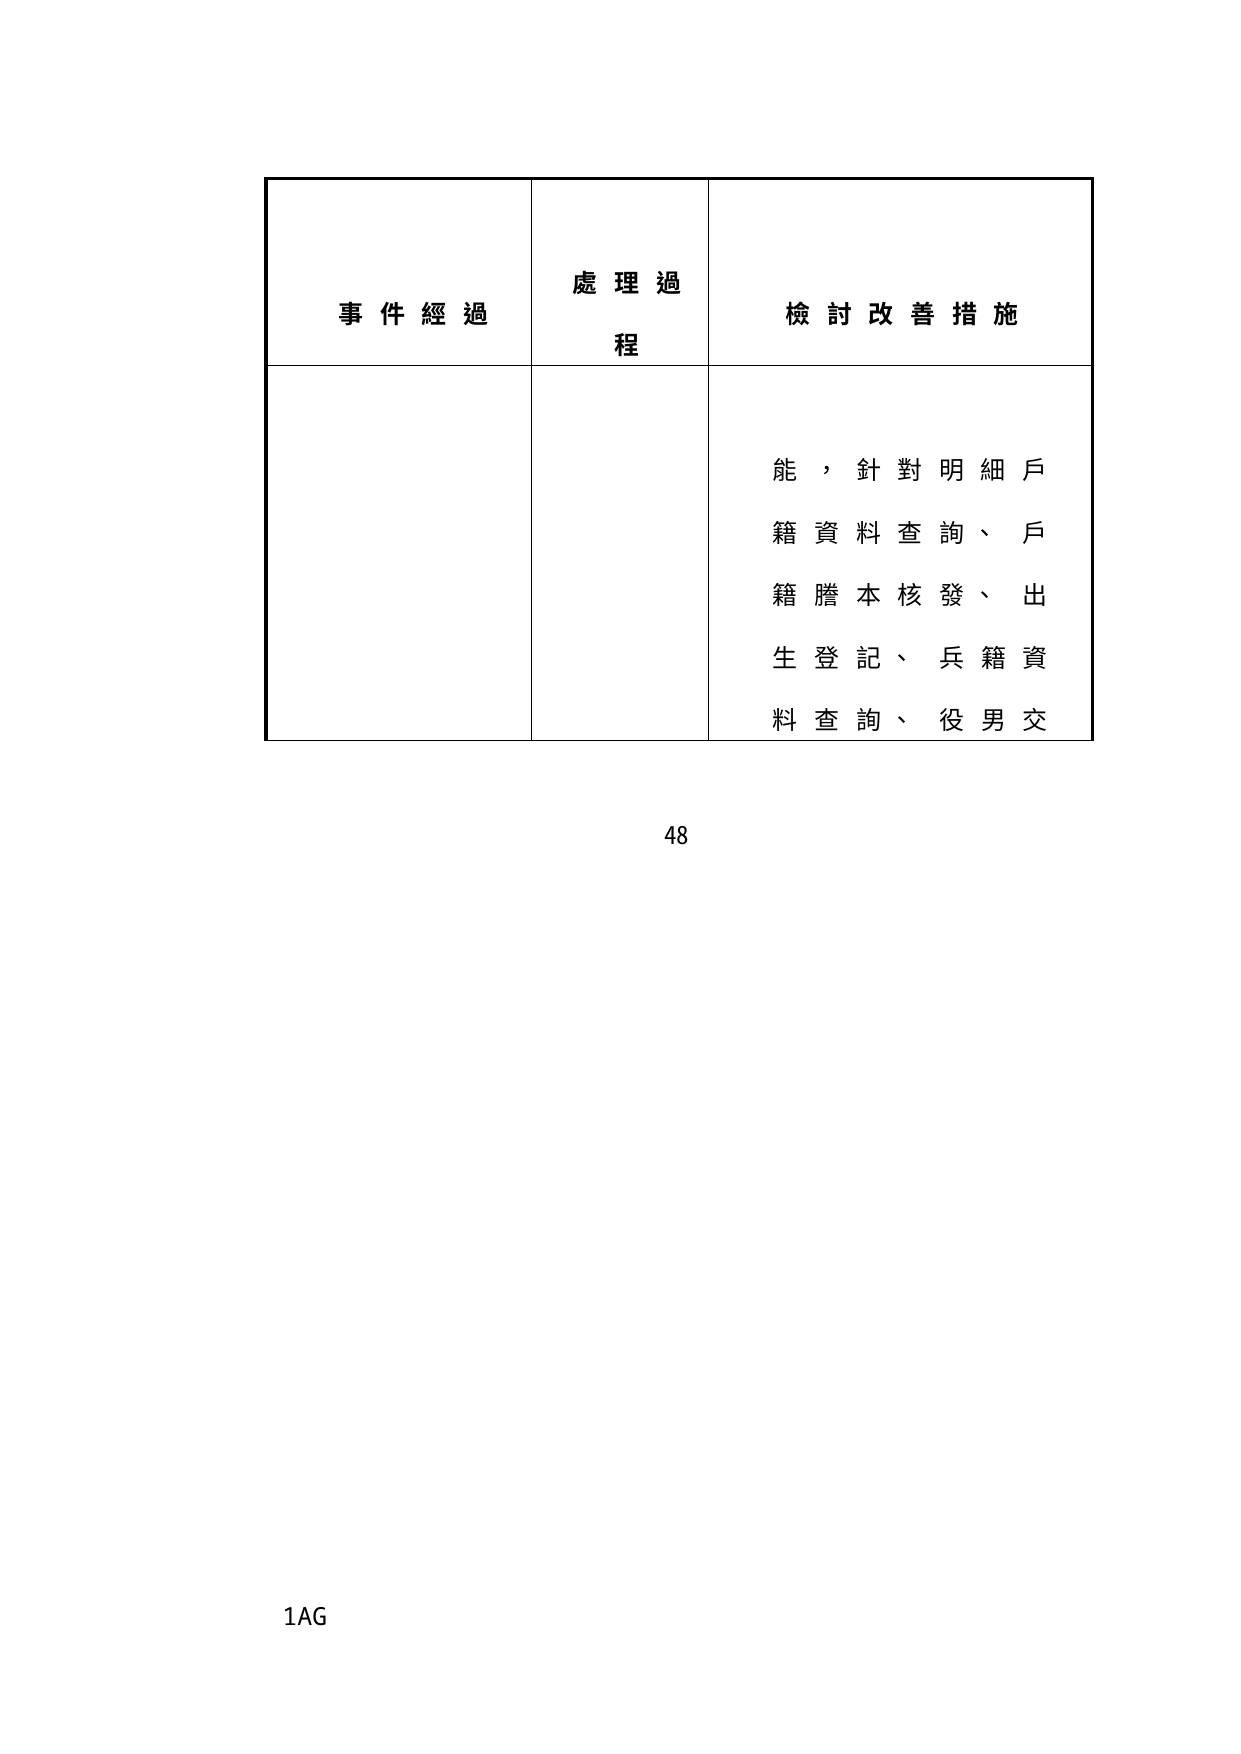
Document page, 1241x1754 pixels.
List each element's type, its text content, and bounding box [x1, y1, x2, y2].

table_cell 能，針對明細戶籍資料查詢、戶籍謄本核發、出生登記、兵籍資料查詢、役男交 [709, 366, 1091, 740]
table_cell [268, 366, 531, 740]
table_header 處理過程 [532, 180, 708, 365]
table_cell [532, 366, 708, 740]
table_header 事件經過 [268, 180, 531, 365]
table_header 檢討改善措施 [709, 180, 1091, 365]
